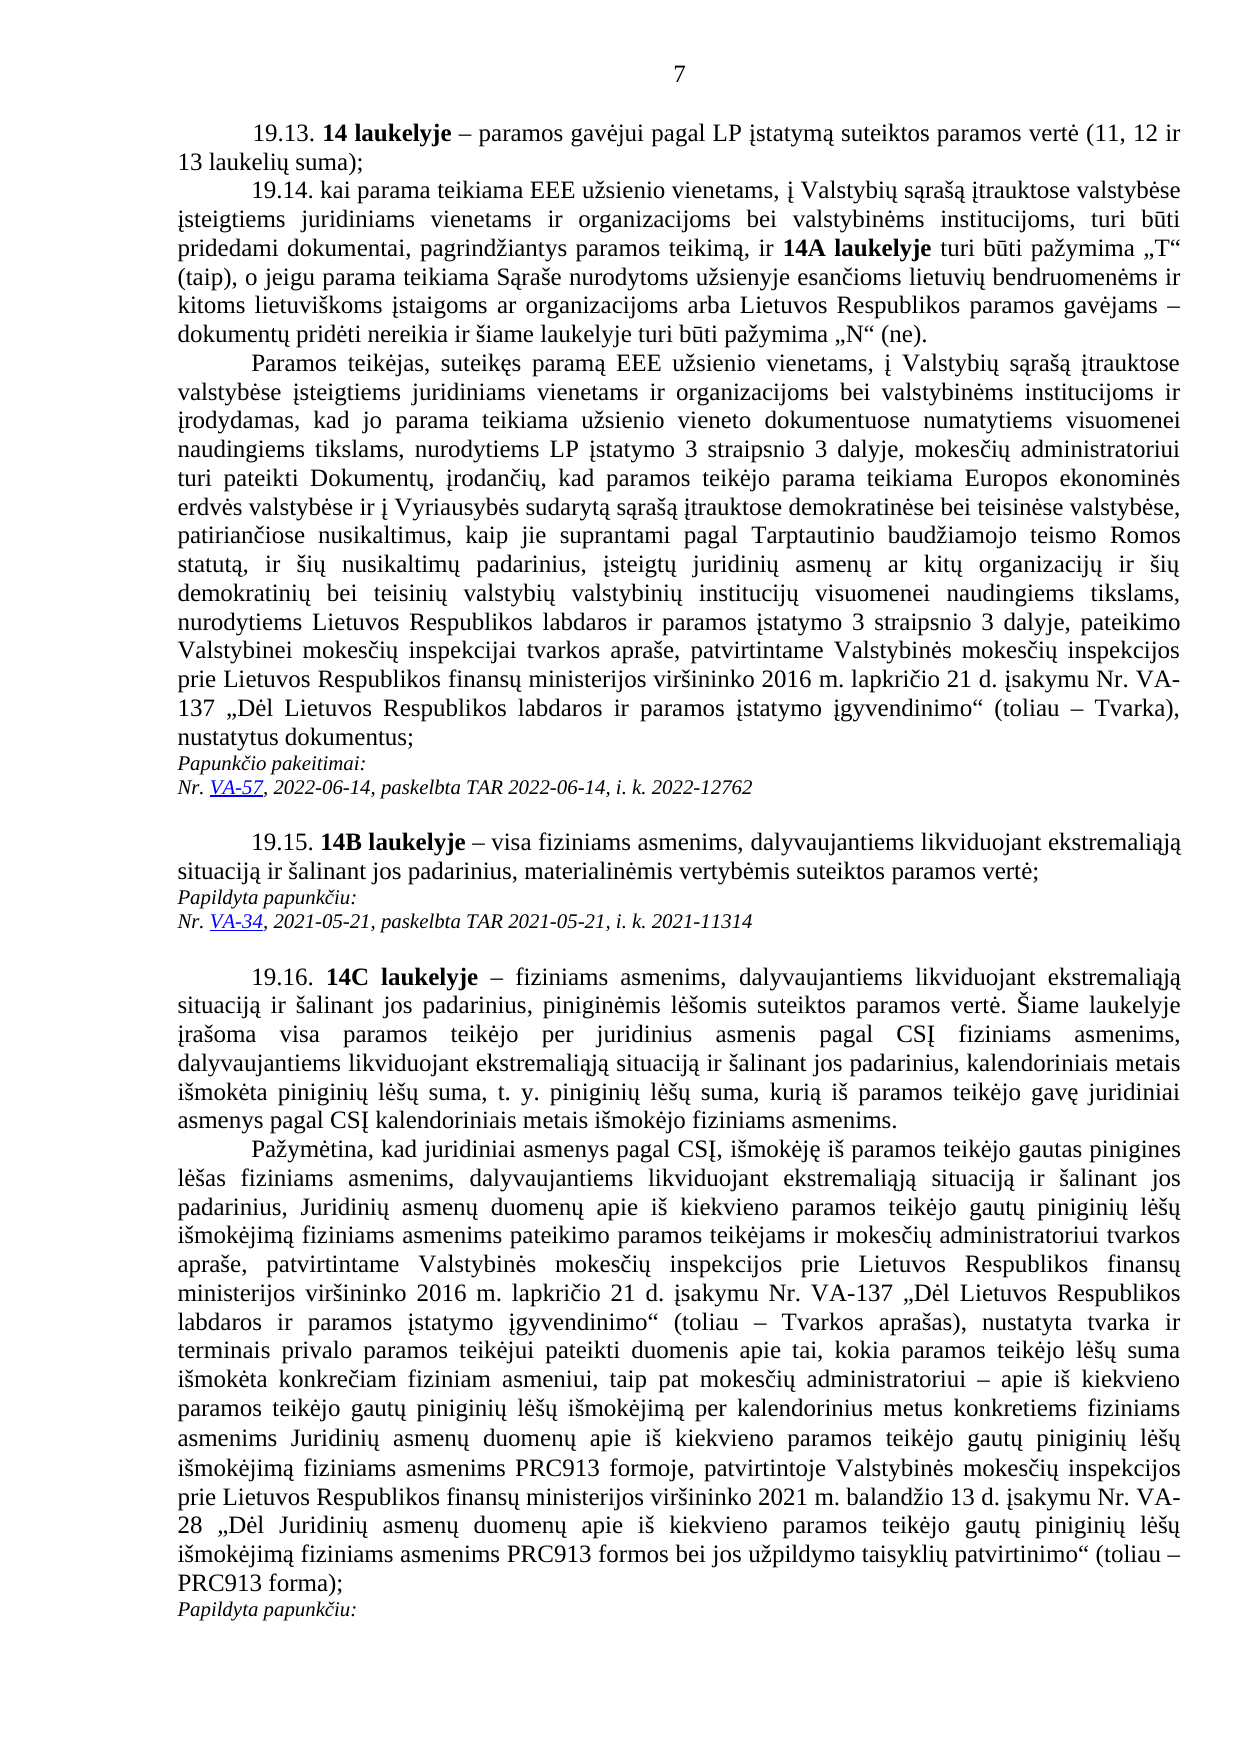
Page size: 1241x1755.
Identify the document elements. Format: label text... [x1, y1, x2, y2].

text Paramos teikėjas, suteikęs paramą EEE užsienio vienetams, į Valstybių sąrašą įtrauktose valstybėse įsteigtiems juridiniams vienetams ir organizacijoms bei valstybinėms institucijoms ir įrodydamas, kad jo parama teikiama užsienio vieneto dokumentuose numatytiems visuomenei naudingiems tikslams, nurodytiems LP įstatymo 3 straipsnio 3 dalyje, mokesčių administratoriui turi pateikti Dokumentų, įrodančių, kad paramos teikėjo parama teikiama Europos ekonominės erdvės valstybėse ir į Vyriausybės sudarytą sąrašą įtrauktose demokratinėse bei teisinėse valstybėse, patiriančiose nusikaltimus, kaip jie suprantami pagal Tarptautinio baudžiamojo teismo Romos statutą, ir šių nusikaltimų padarinius, įsteigtų juridinių asmenų ar kitų organizacijų ir šių demokratinių bei teisinių valstybių valstybinių institucijų visuomenei naudingiems tikslams, nurodytiems Lietuvos Respublikos labdaros ir paramos įstatymo 3 straipsnio 3 dalyje, pateikimo Valstybinei mokesčių inspekcijai tvarkos apraše, patvirtintame Valstybinės mokesčių inspekcijos prie Lietuvos Respublikos finansų ministerijos viršininko 2016 m. lapkričio 21 d. įsakymu Nr. VA-137 „Dėl Lietuvos Respublikos labdaros ir paramos įstatymo įgyvendinimo“ (toliau – Tvarka), nustatytus dokumentus; [177, 348, 1181, 751]
text Papildyta papunkčiu: [177, 885, 1181, 909]
text 19.14. kai parama teikiama EEE užsienio vienetams, į Valstybių sąrašą įtrauktose valstybėse įsteigtiems juridiniams vienetams ir organizacijoms bei valstybinėms institucijoms, turi būti pridedami dokumentai, pagrindžiantys paramos teikimą, ir 14A laukelyje turi būti pažymima „T“ (taip), o jeigu parama teikiama Sąraše nurodytoms užsienyje esančioms lietuvių bendruomenėms ir kitoms lietuviškoms įstaigoms ar organizacijoms arba Lietuvos Respublikos paramos gavėjams – dokumentų pridėti nereikia ir šiame laukelyje turi būti pažymima „N“ (ne). [177, 176, 1181, 348]
text Pažymėtina, kad juridiniai asmenys pagal CSĮ, išmokėję iš paramos teikėjo gautas pinigines lėšas fiziniams asmenims, dalyvaujantiems likviduojant ekstremaliąją situaciją ir šalinant jos padarinius, Juridinių asmenų duomenų apie iš kiekvieno paramos teikėjo gautų piniginių lėšų išmokėjimą fiziniams asmenims pateikimo paramos teikėjams ir mokesčių administratoriui tvarkos apraše, patvirtintame Valstybinės mokesčių inspekcijos prie Lietuvos Respublikos finansų ministerijos viršininko 2016 m. lapkričio 21 d. įsakymu Nr. VA-137 „Dėl Lietuvos Respublikos labdaros ir paramos įstatymo įgyvendinimo“ (toliau – Tvarkos aprašas), nustatyta tvarka ir terminais privalo paramos teikėjui pateikti duomenis apie tai, kokia paramos teikėjo lėšų suma išmokėta konkrečiam fiziniam asmeniui, taip pat mokesčių administratoriui – apie iš kiekvieno paramos teikėjo gautų piniginių lėšų išmokėjimą per kalendorinius metus konkretiems fiziniams asmenims Juridinių asmenų duomenų apie iš kiekvieno paramos teikėjo gautų piniginių lėšų išmokėjimą fiziniams asmenims PRC913 formoje, patvirtintoje Valstybinės mokesčių inspekcijos prie Lietuvos Respublikos finansų ministerijos viršininko 2021 m. balandžio 13 d. įsakymu Nr. VA-28 „Dėl Juridinių asmenų duomenų apie iš kiekvieno paramos teikėjo gautų piniginių lėšų išmokėjimą fiziniams asmenims PRC913 formos bei jos užpildymo taisyklių patvirtinimo“ (toliau – PRC913 forma); [177, 1134, 1181, 1597]
text 19.13. 14 laukelyje – paramos gavėjui pagal LP įstatymą suteiktos paramos vertė (11, 12 ir 13 laukelių suma); [177, 118, 1181, 176]
text Papildyta papunkčiu: [177, 1597, 1181, 1621]
text Papunkčio pakeitimai: [177, 751, 1181, 775]
text Nr. VA-57, 2022-06-14, paskelbta TAR 2022-06-14, i. k. 2022-12762 [177, 775, 1181, 799]
text 19.15. 14B laukelyje – visa fiziniams asmenims, dalyvaujantiems likviduojant ekstremaliąją situaciją ir šalinant jos padarinius, materialinėmis vertybėmis suteiktos paramos vertė; [177, 827, 1181, 885]
text 19.16. 14C laukelyje – fiziniams asmenims, dalyvaujantiems likviduojant ekstremaliąją situaciją ir šalinant jos padarinius, piniginėmis lėšomis suteiktos paramos vertė. Šiame laukelyje įrašoma visa paramos teikėjo per juridinius asmenis pagal CSĮ fiziniams asmenims, dalyvaujantiems likviduojant ekstremaliąją situaciją ir šalinant jos padarinius, kalendoriniais metais išmokėta piniginių lėšų suma, t. y. piniginių lėšų suma, kurią iš paramos teikėjo gavę juridiniai asmenys pagal CSĮ kalendoriniais metais išmokėjo fiziniams asmenims. [177, 962, 1181, 1134]
text Nr. VA-34, 2021-05-21, paskelbta TAR 2021-05-21, i. k. 2021-11314 [177, 909, 1181, 933]
